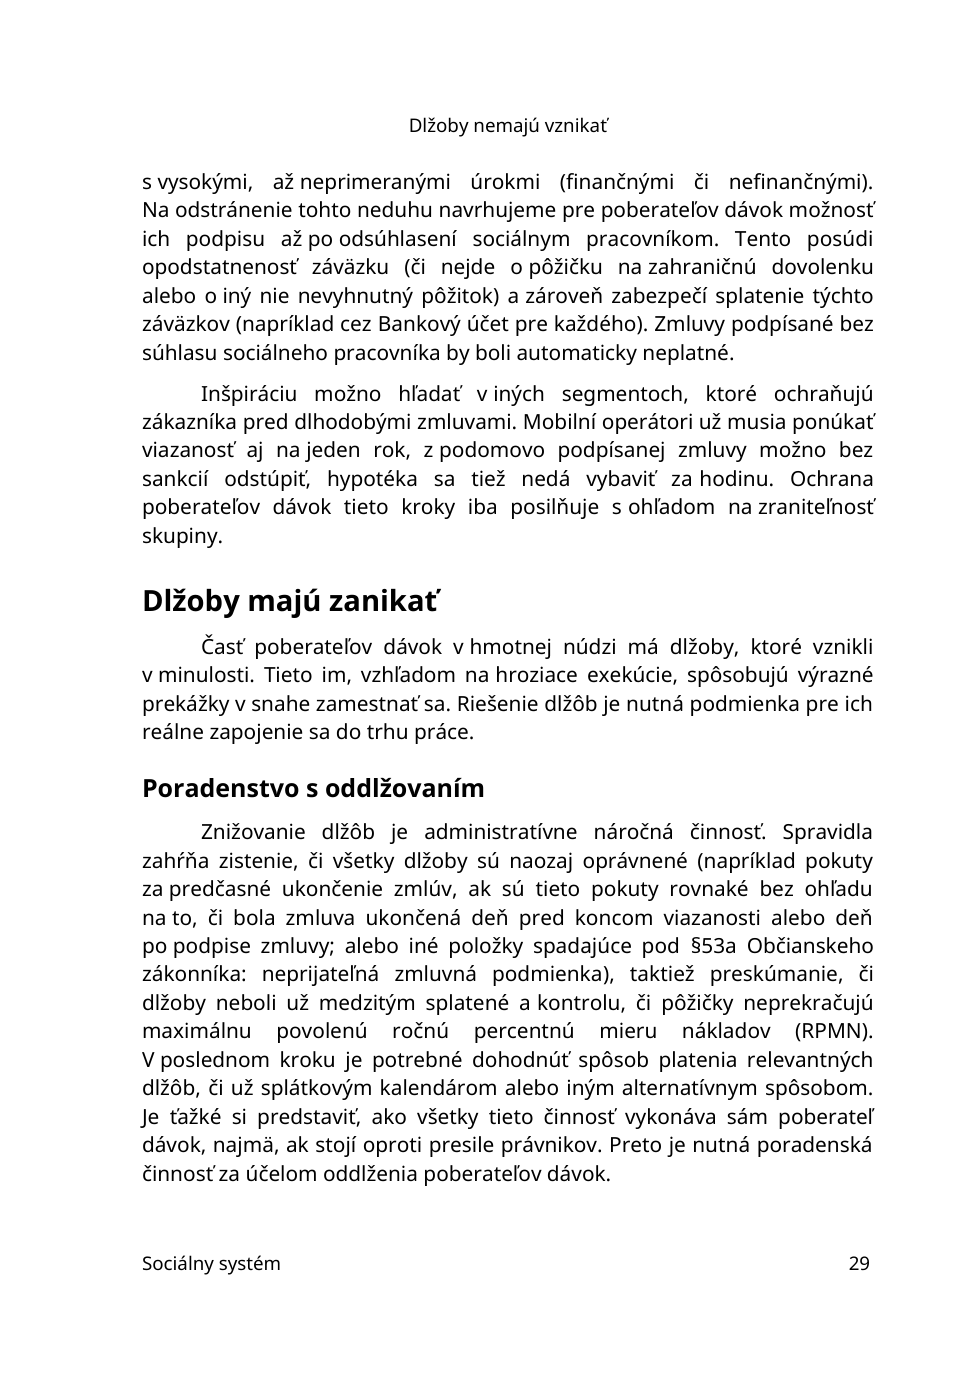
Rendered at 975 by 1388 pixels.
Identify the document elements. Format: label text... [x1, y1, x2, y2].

subtitle Poradenstvo s oddlžovaním [142, 771, 874, 805]
subtitle Dlžoby majú zanikať [142, 580, 874, 620]
text Znižovanie dlžôb je administratívne náročná činnosť. Spravidla zahŕňa zistenie, či všetky dlžoby sú naozaj oprávnené (napríklad pokuty za predčasné ukončenie zmlúv, ak sú tieto pokuty rovnaké bez ohľadu na to, či bola zmluva ukončená deň pred koncom viazanosti alebo deň po podpise zmluvy; alebo iné položky spadajúce pod §53a Občianskeho zákonníka: neprijateľná zmluvná podmienka), taktiež preskúmanie, či dlžoby neboli už medzitým splatené a kontrolu, či pôžičky neprekračujú maximálnu povolenú ročnú percentnú mieru nákladov (RPMN). V poslednom kroku je potrebné dohodnúť spôsob platenia relevantných dlžôb, či už splátkovým kalendárom alebo iným alternatívnym spôsobom. Je ťažké si predstaviť, ako všetky tieto činnosť vykonáva sám poberateľ dávok, najmä, ak stojí oproti presile právnikov. Preto je nutná poradenská činnosť za účelom oddlženia poberateľov dávok. [142, 817, 874, 1187]
text s vysokými, až neprimeranými úrokmi (finančnými či nefinančnými). Na odstránenie tohto neduhu navrhujeme pre poberateľov dávok možnosť ich podpisu až po odsúhlasení sociálnym pracovníkom. Tento posúdi opodstatnenosť záväzku (či nejde o pôžičku na zahraničnú dovolenku alebo o iný nie nevyhnutný pôžitok) a zároveň zabezpečí splatenie týchto záväzkov (napríklad cez Bankový účet pre každého). Zmluvy podpísané bez súhlasu sociálneho pracovníka by boli automaticky neplatné. [142, 167, 874, 366]
text Časť poberateľov dávok v hmotnej núdzi má dlžoby, ktoré vznikli v minulosti. Tieto im, vzhľadom na hroziace exekúcie, spôsobujú výrazné prekážky v snahe zamestnať sa. Riešenie dlžôb je nutná podmienka pre ich reálne zapojenie sa do trhu práce. [142, 632, 874, 746]
text Inšpiráciu možno hľadať v iných segmentoch, ktoré ochraňujú zákazníka pred dlhodobými zmluvami. Mobilní operátori už musia ponúkať viazanosť aj na jeden rok, z podomovo podpísanej zmluvy možno bez sankcií odstúpiť, hypotéka sa tiež nedá vybaviť za hodinu. Ochrana poberateľov dávok tieto kroky iba posilňuje s ohľadom na zraniteľnosť skupiny. [142, 379, 874, 549]
